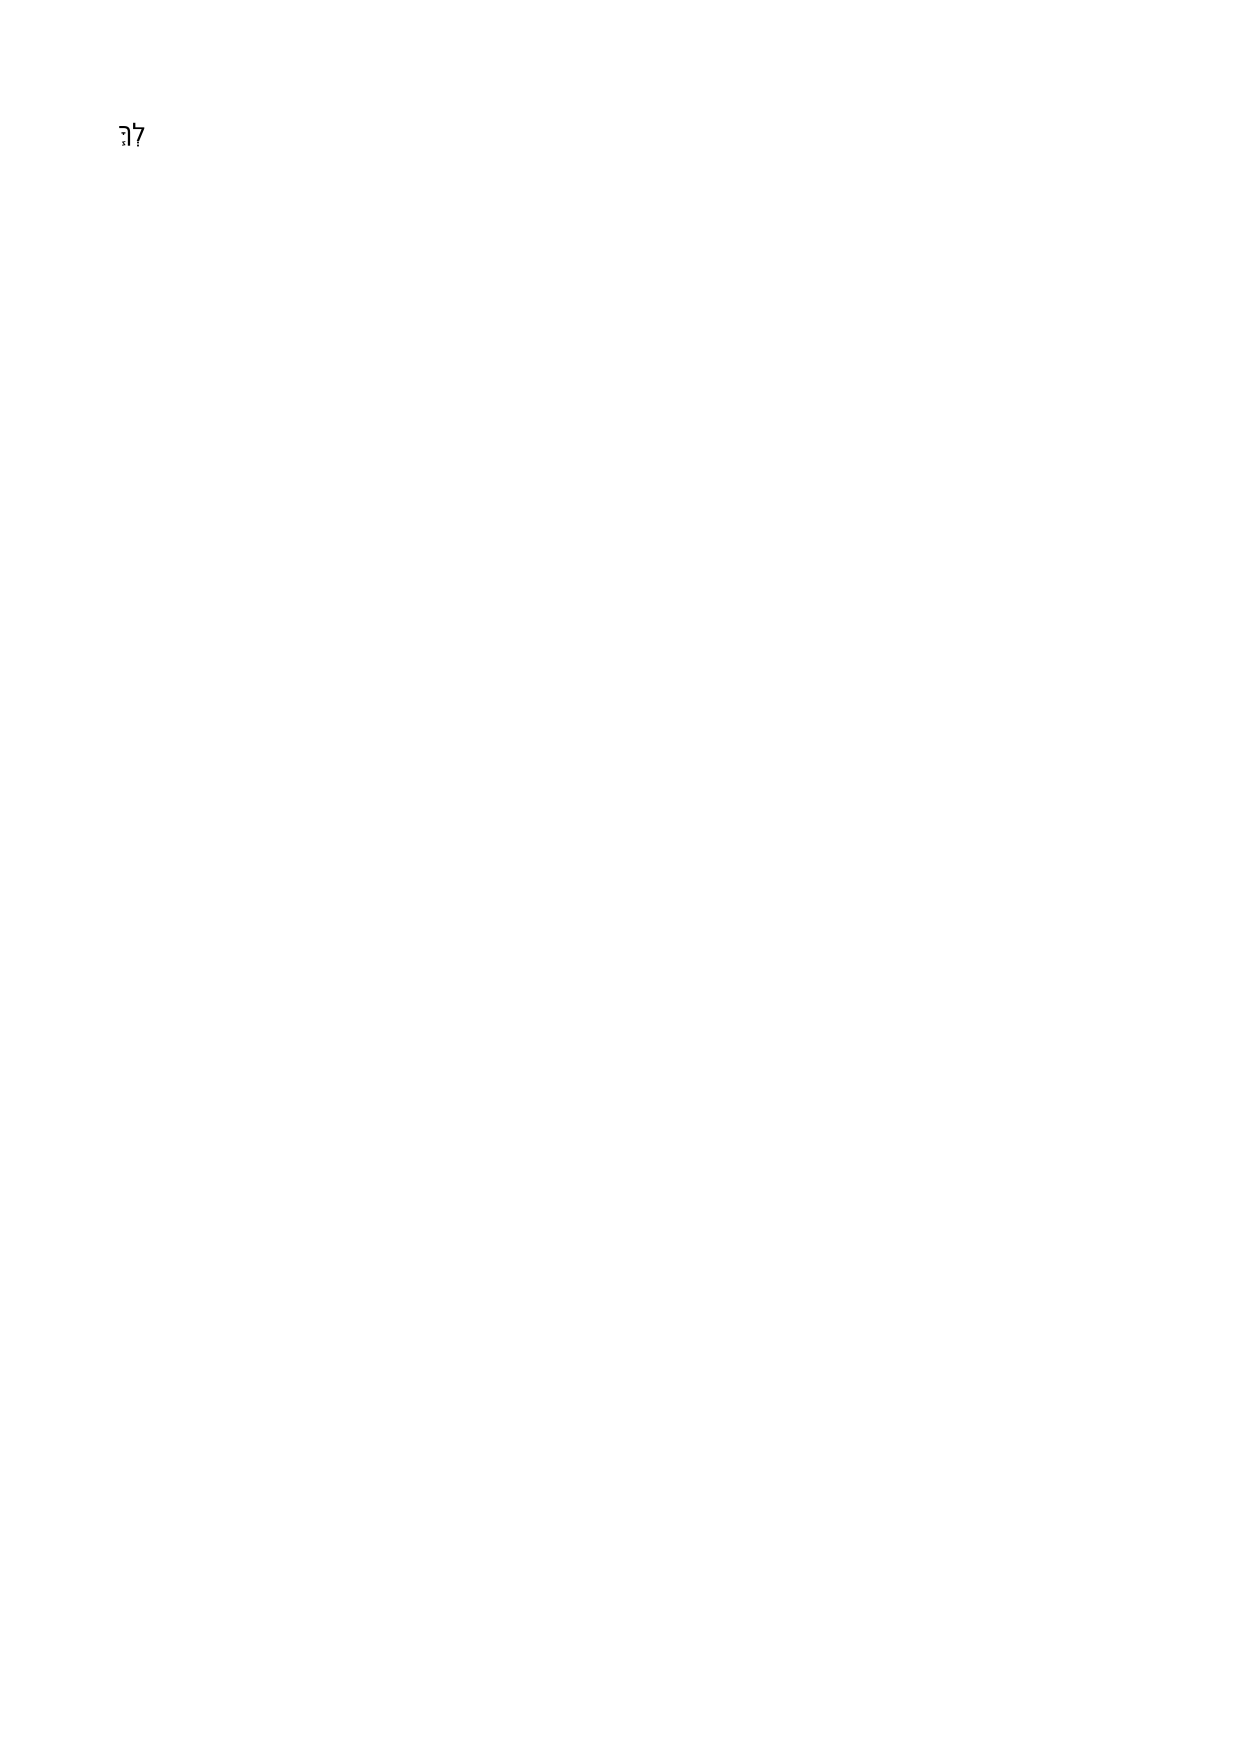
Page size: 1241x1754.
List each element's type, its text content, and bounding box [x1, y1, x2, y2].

text לְךָ֧ [118, 118, 1122, 147]
